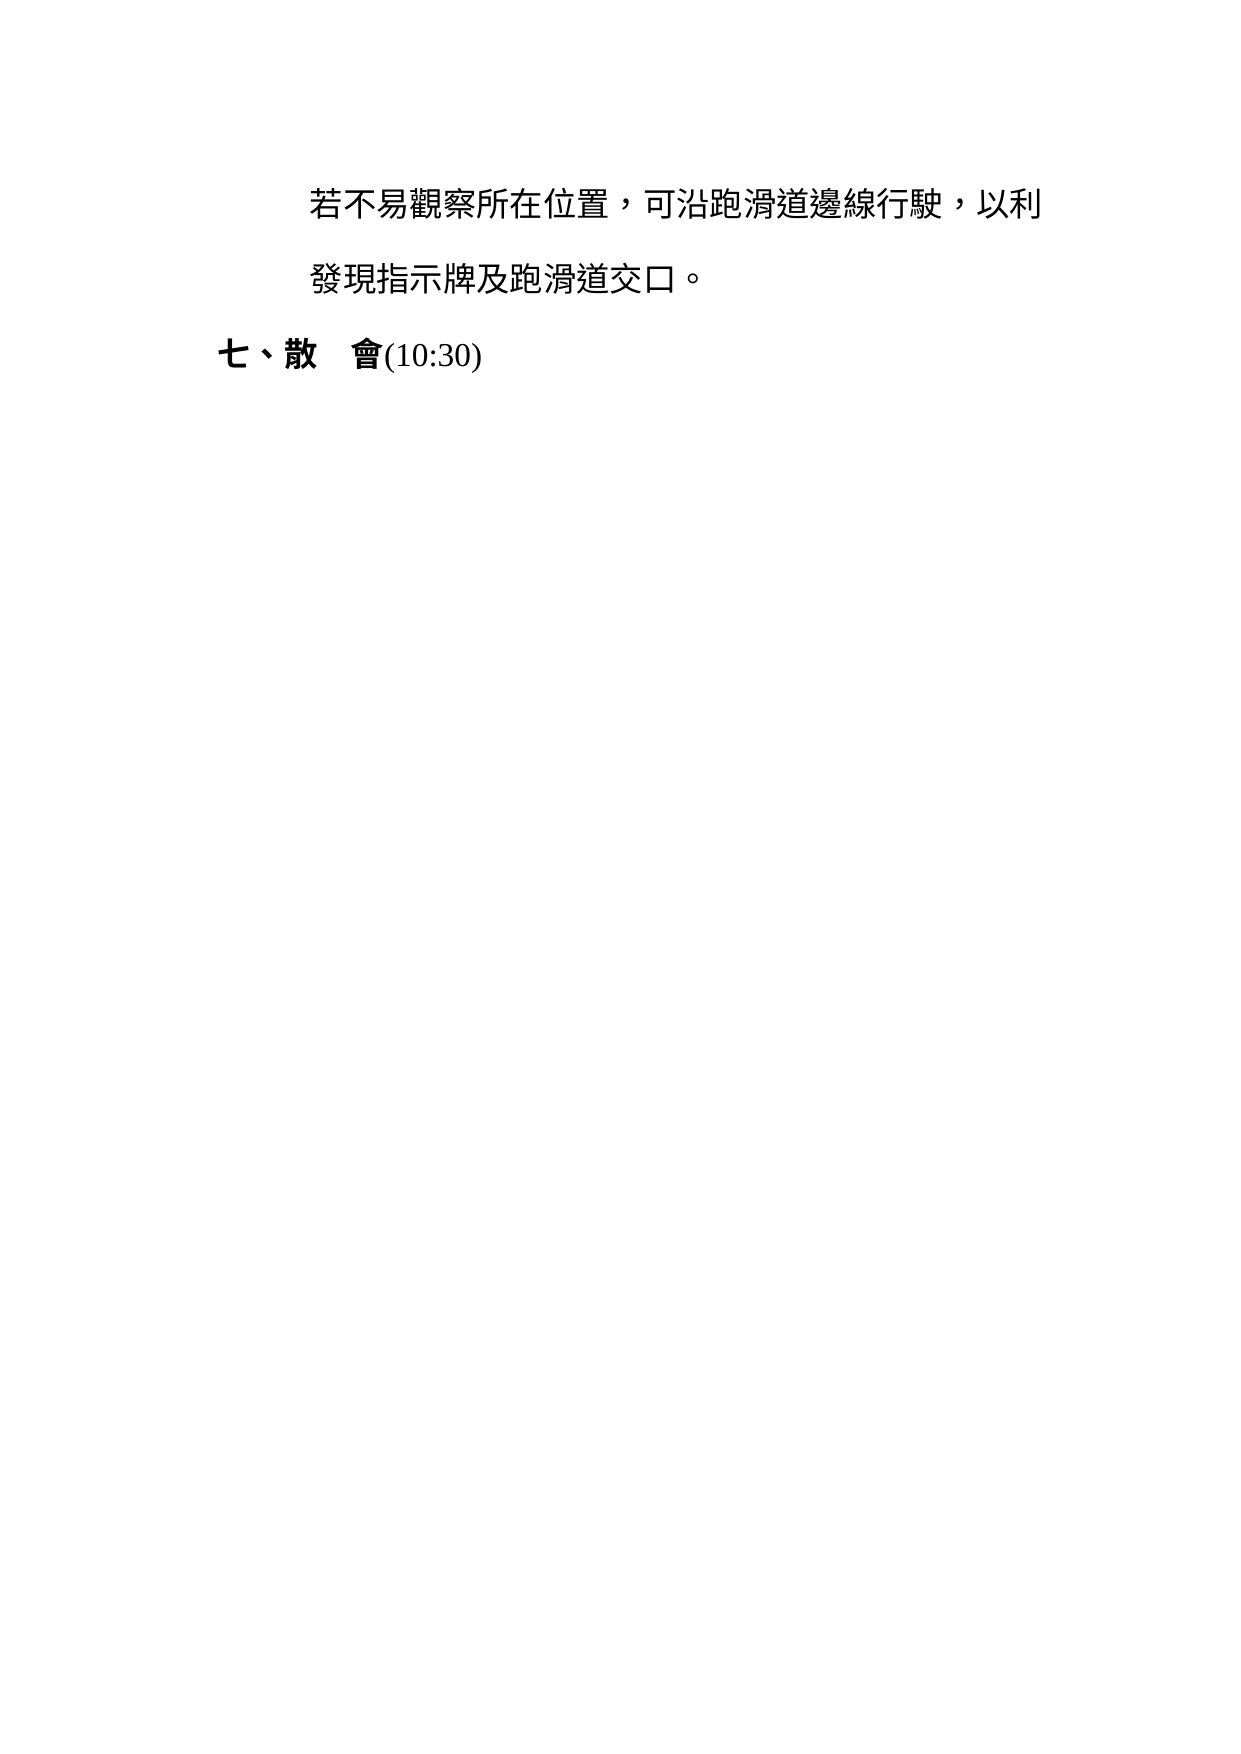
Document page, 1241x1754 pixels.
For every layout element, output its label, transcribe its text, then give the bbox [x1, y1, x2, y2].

text 七、散 會(10:30) [217, 314, 1053, 389]
text (三)場面巡邏車輛與消救車輛於低能見度巡視操作區時，若不易觀察所在位置，可沿跑滑道邊線行駛，以利發現指示牌及跑滑道交口。 [247, 164, 1053, 314]
